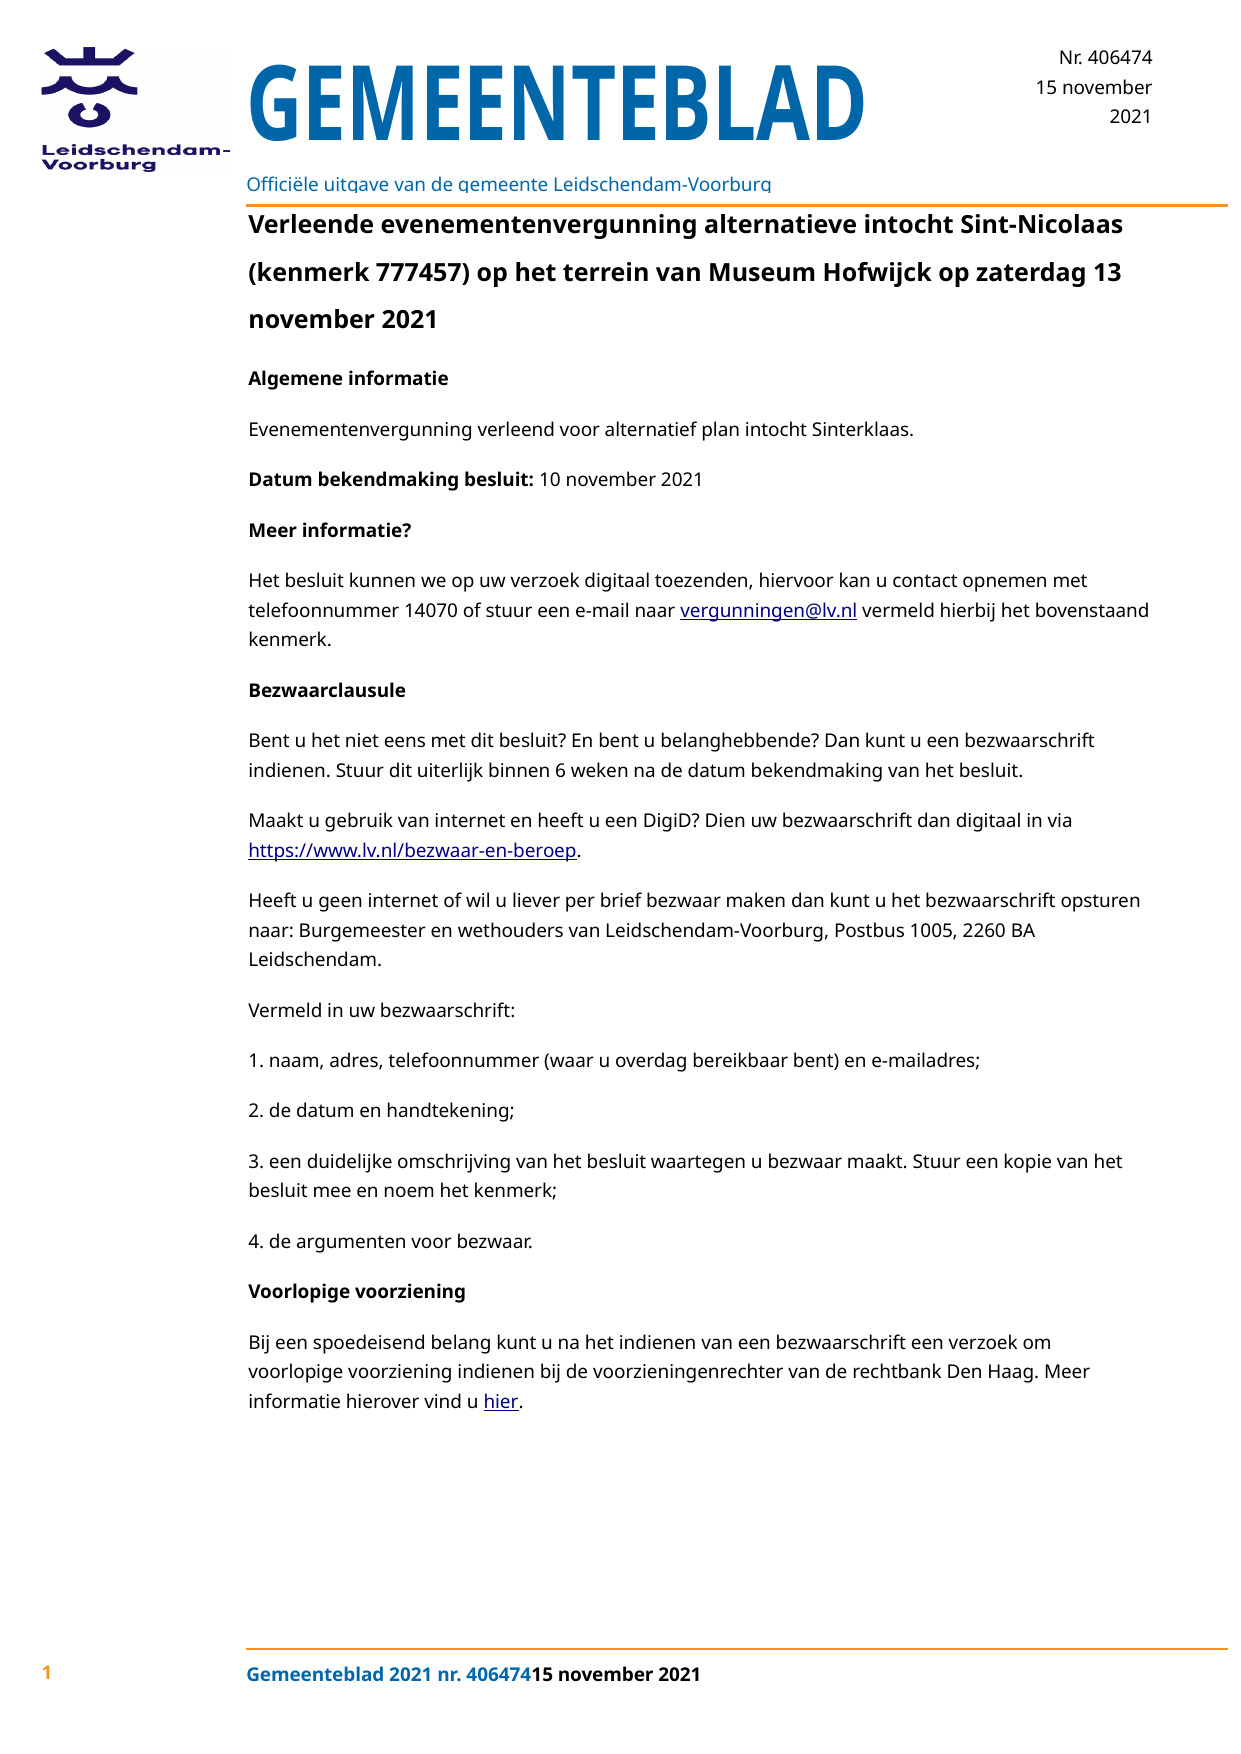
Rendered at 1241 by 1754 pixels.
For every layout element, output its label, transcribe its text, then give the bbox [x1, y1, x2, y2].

text 4. de argumenten voor bezwaar. [248, 1228, 1152, 1254]
picture [41, 47, 231, 172]
text Heeft u geen internet of wil u liever per brief bezwaar maken dan kunt u het bezwaarschrift opsturen naar: Burgemeester en wethouders van Leidschendam-Voorburg, Postbus 1005, 2260 BA Leidschendam. [248, 887, 1152, 972]
text Algemene informatie [248, 366, 1152, 391]
text Voorlopige voorziening [248, 1278, 1152, 1304]
text Verleende evenementenvergunning alternatieve intocht Sint-Nicolaas (kenmerk 777457) op het terrein van Museum Hofwijck op zaterdag 13 november 2021 [248, 207, 1152, 336]
text 3. een duidelijke omschrijving van het besluit waartegen u bezwaar maakt. Stuur een kopie van het besluit mee en noem het kenmerk; [248, 1148, 1152, 1203]
text Meer informatie? [248, 517, 1152, 542]
text Vermeld in uw bezwaarschrift: [248, 997, 1152, 1022]
text Bezwaarclausule [248, 677, 1152, 702]
text Bij een spoedeisend belang kunt u na het indienen van een bezwaarschrift een verzoek om voorlopige voorziening indienen bij de voorzieningenrechter van de rechtbank Den Haag. Meer informatie hierover vind u hier. [248, 1329, 1152, 1414]
text Bent u het niet eens met dit besluit? En bent u belanghebbende? Dan kunt u een bezwaarschrift indienen. Stuur dit uiterlijk binnen 6 weken na de datum bekendmaking van het besluit. [248, 727, 1152, 782]
text 1. naam, adres, telefoonnummer (waar u overdag bereikbaar bent) en e-mailadres; [248, 1047, 1152, 1073]
text 2. de datum en handtekening; [248, 1098, 1152, 1123]
text Datum bekendmaking besluit: 10 november 2021 [248, 466, 1152, 492]
text Maakt u gebruik van internet en heeft u een DigiD? Dien uw bezwaarschrift dan digitaal in via https://www.lv.nl/bezwaar-en-beroep. [248, 807, 1152, 862]
text Het besluit kunnen we op uw verzoek digitaal toezenden, hiervoor kan u contact opnemen met telefoonnummer 14070 of stuur een e-mail naar vergunningen@lv.nl vermeld hierbij het bovenstaand kenmerk. [248, 567, 1152, 652]
text Evenementenvergunning verleend voor alternatief plan intocht Sinterklaas. [248, 416, 1152, 442]
